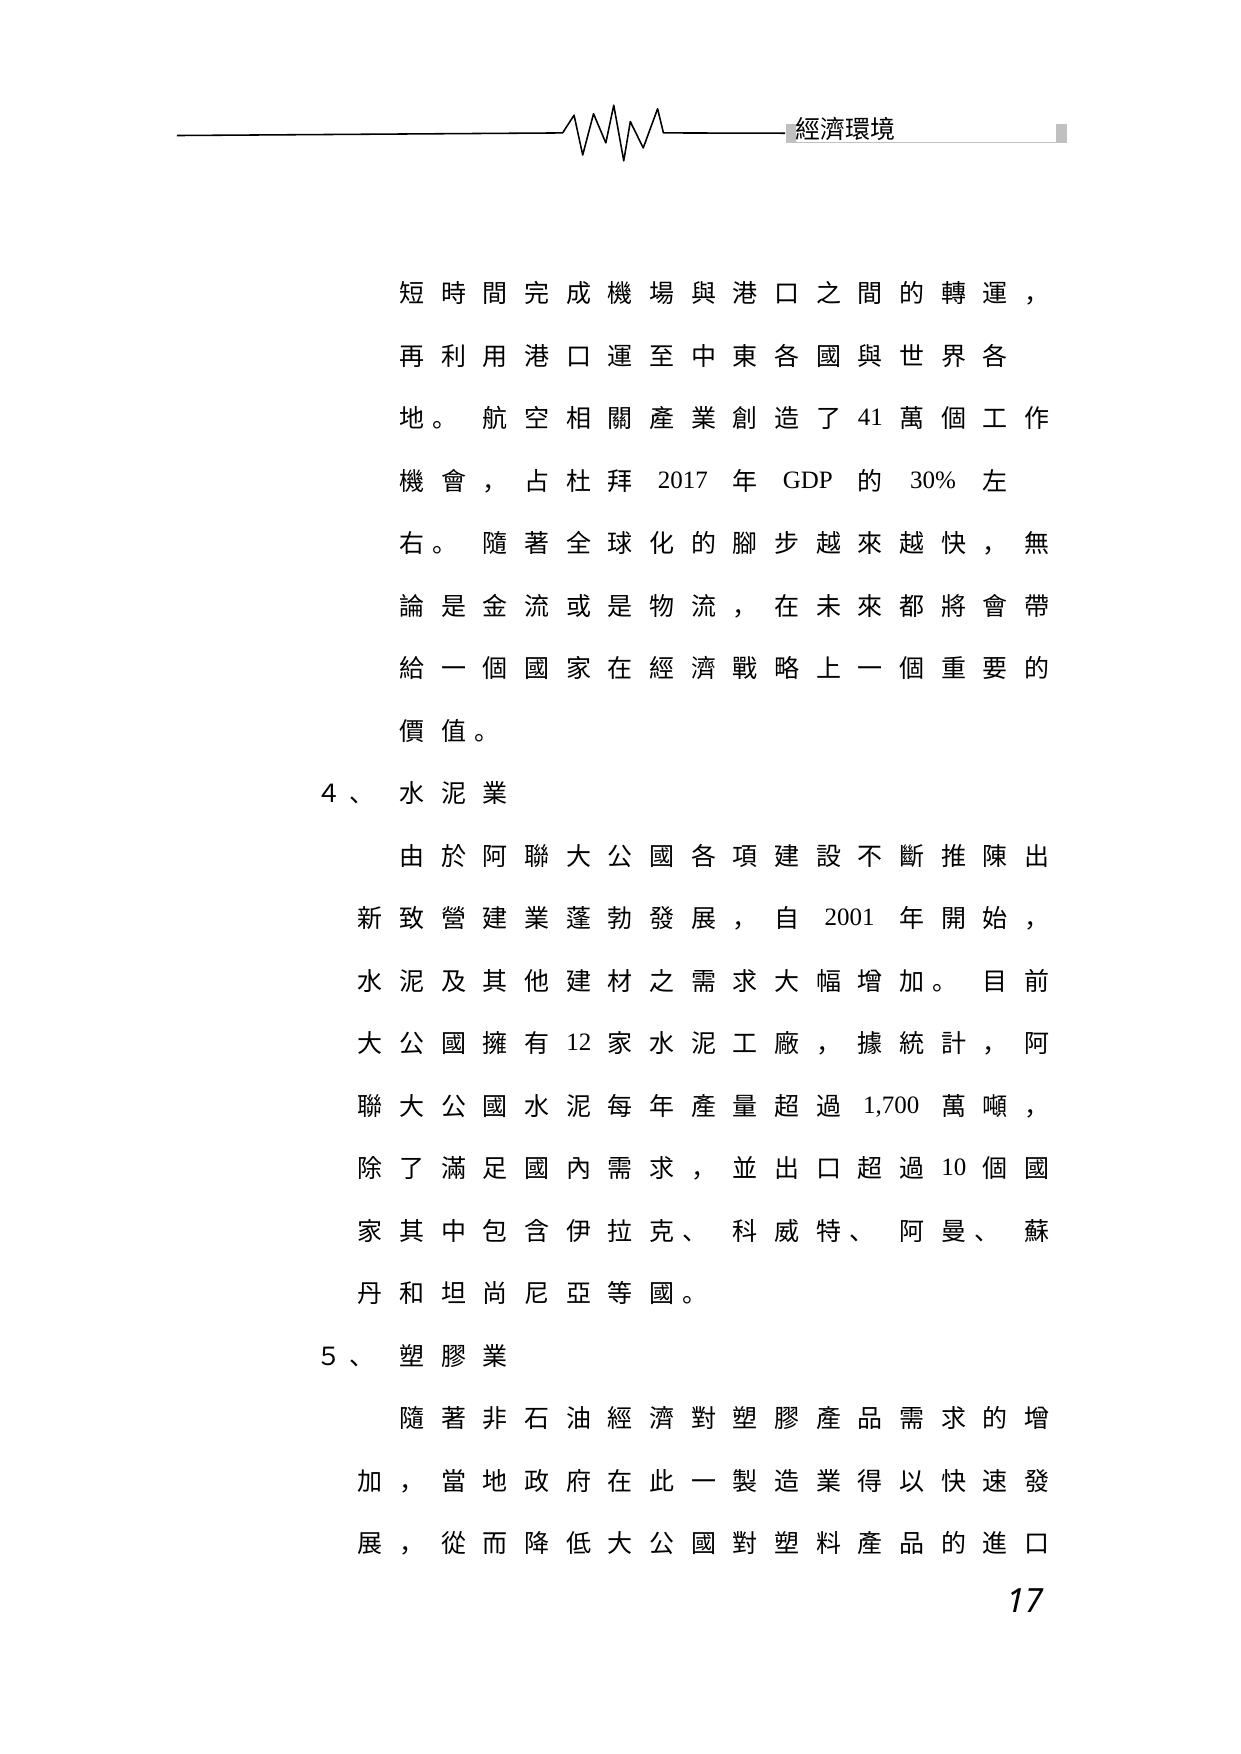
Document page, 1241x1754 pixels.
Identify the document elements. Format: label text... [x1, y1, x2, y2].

text 短時間完成機場與港口之間的轉運，再利用港口運至中東各國與世界各地。航空相關產業創造了41萬個工作機會，占杜拜2017年GDP的30%左右。隨著全球化的腳步越來越快，無論是金流或是物流，在未來都將會帶給一個國家在經濟戰略上一個重要的價值。 [306, 250, 1058, 750]
text ５、塑膠業 [281, 1313, 1058, 1375]
text 隨著非石油經濟對塑膠產品需求的增加，當地政府在此一製造業得以快速發展，從而降低大公國對塑料產品的進口 [330, 1375, 1058, 1563]
text 由於阿聯大公國各項建設不斷推陳出新致營建業蓬勃發展，自2001年開始，水泥及其他建材之需求大幅增加。目前大公國擁有12家水泥工廠，據統計，阿聯大公國水泥每年產量超過1,700萬噸，除了滿足國內需求，並出口超過10個國家其中包含伊拉克、科威特、阿曼、蘇丹和坦尚尼亞等國。 [330, 813, 1058, 1313]
text ４、水泥業 [281, 750, 1058, 813]
